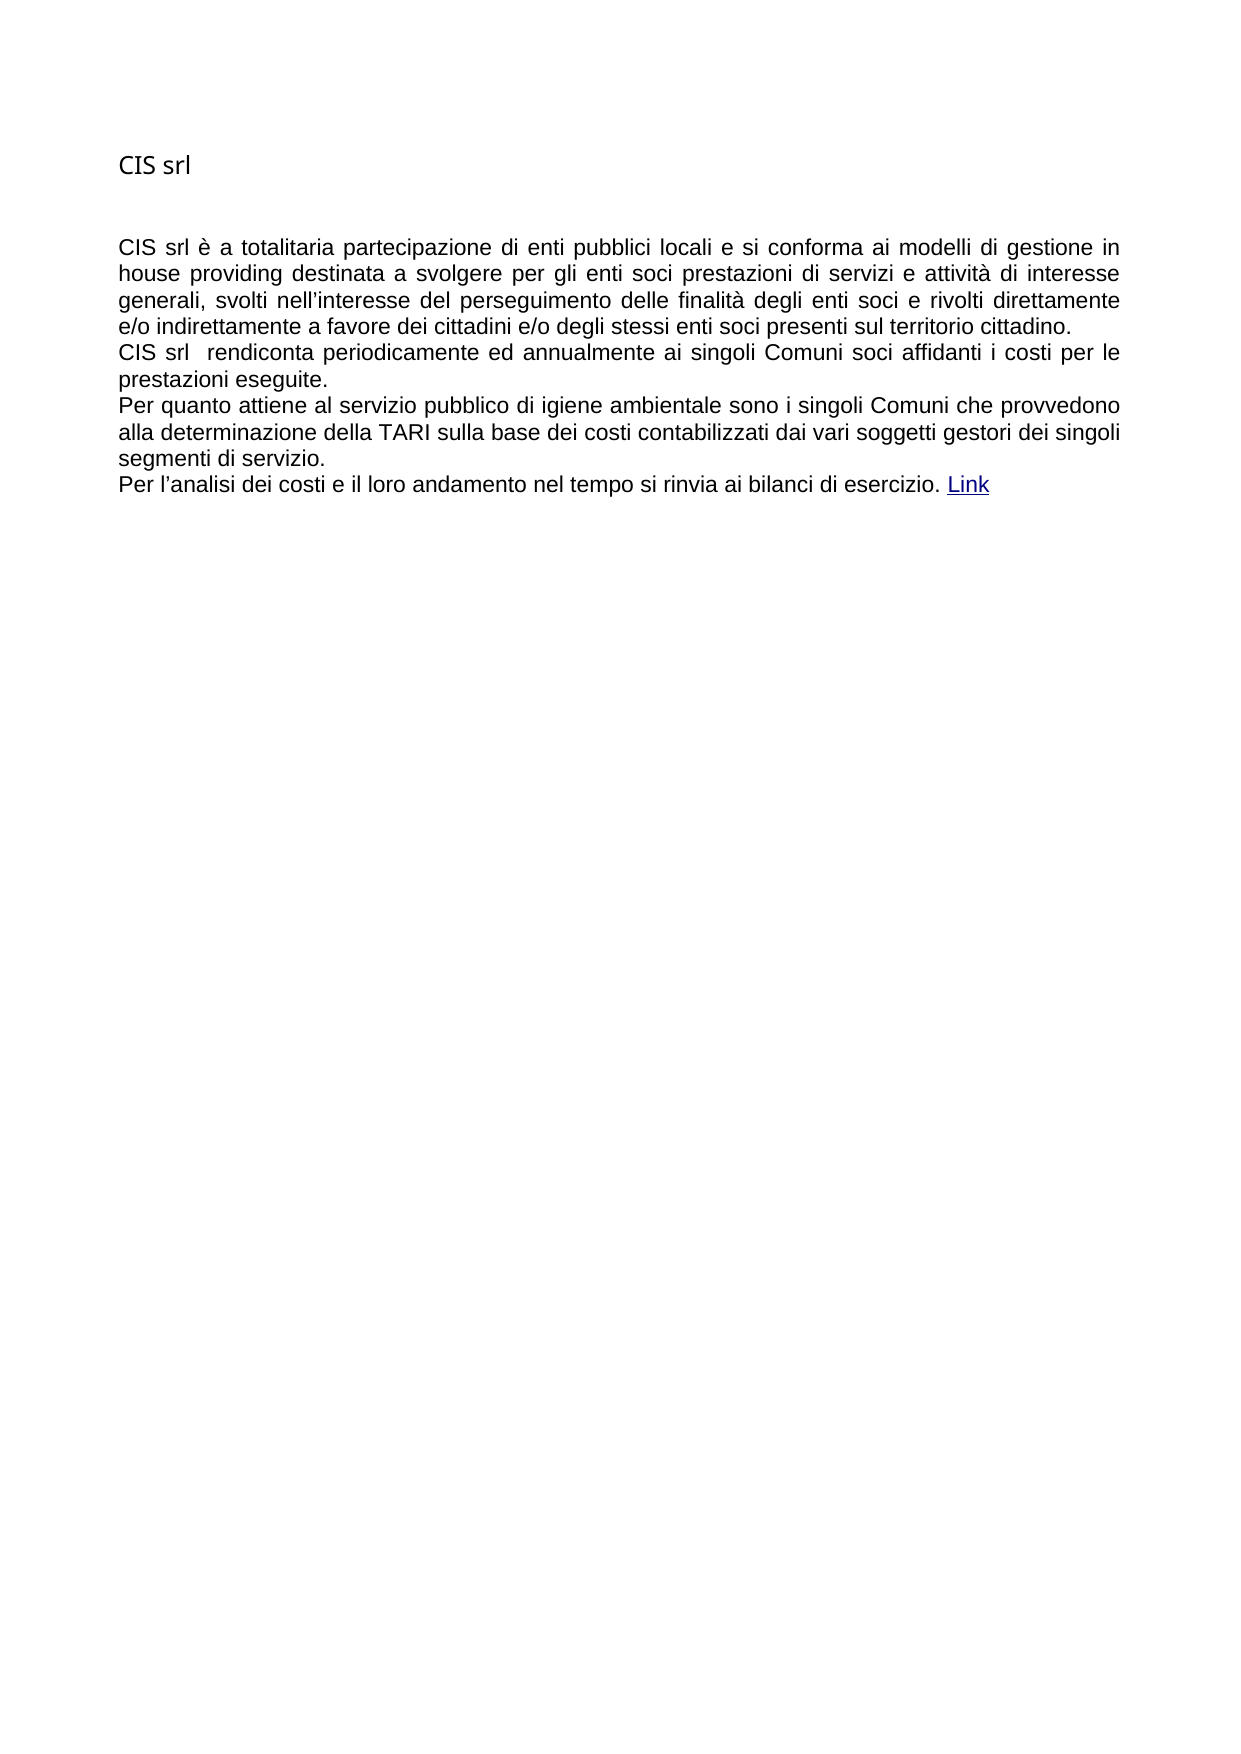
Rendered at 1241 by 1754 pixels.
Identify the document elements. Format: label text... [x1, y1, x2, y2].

text Per quanto attiene al servizio pubblico di igiene ambientale sono i singoli Comuni che provvedono alla determinazione della TARI sulla base dei costi contabilizzati dai vari soggetti gestori dei singoli segmenti di servizio. [118, 392, 1122, 471]
text CIS srl è a totalitaria partecipazione di enti pubblici locali e si conforma ai modelli di gestione in house providing destinata a svolgere per gli enti soci prestazioni di servizi e attività di interesse generali, svolti nell’interesse del perseguimento delle finalità degli enti soci e rivolti direttamente e/o indirettamente a favore dei cittadini e/o degli stessi enti soci presenti sul territorio cittadino. [118, 234, 1122, 339]
text Per l’analisi dei costi e il loro andamento nel tempo si rinvia ai bilanci di esercizio. Link [118, 471, 1122, 497]
text CIS srl rendiconta periodicamente ed annualmente ai singoli Comuni soci affidanti i costi per le prestazioni eseguite. [118, 339, 1122, 392]
text CIS srl [118, 148, 1122, 182]
